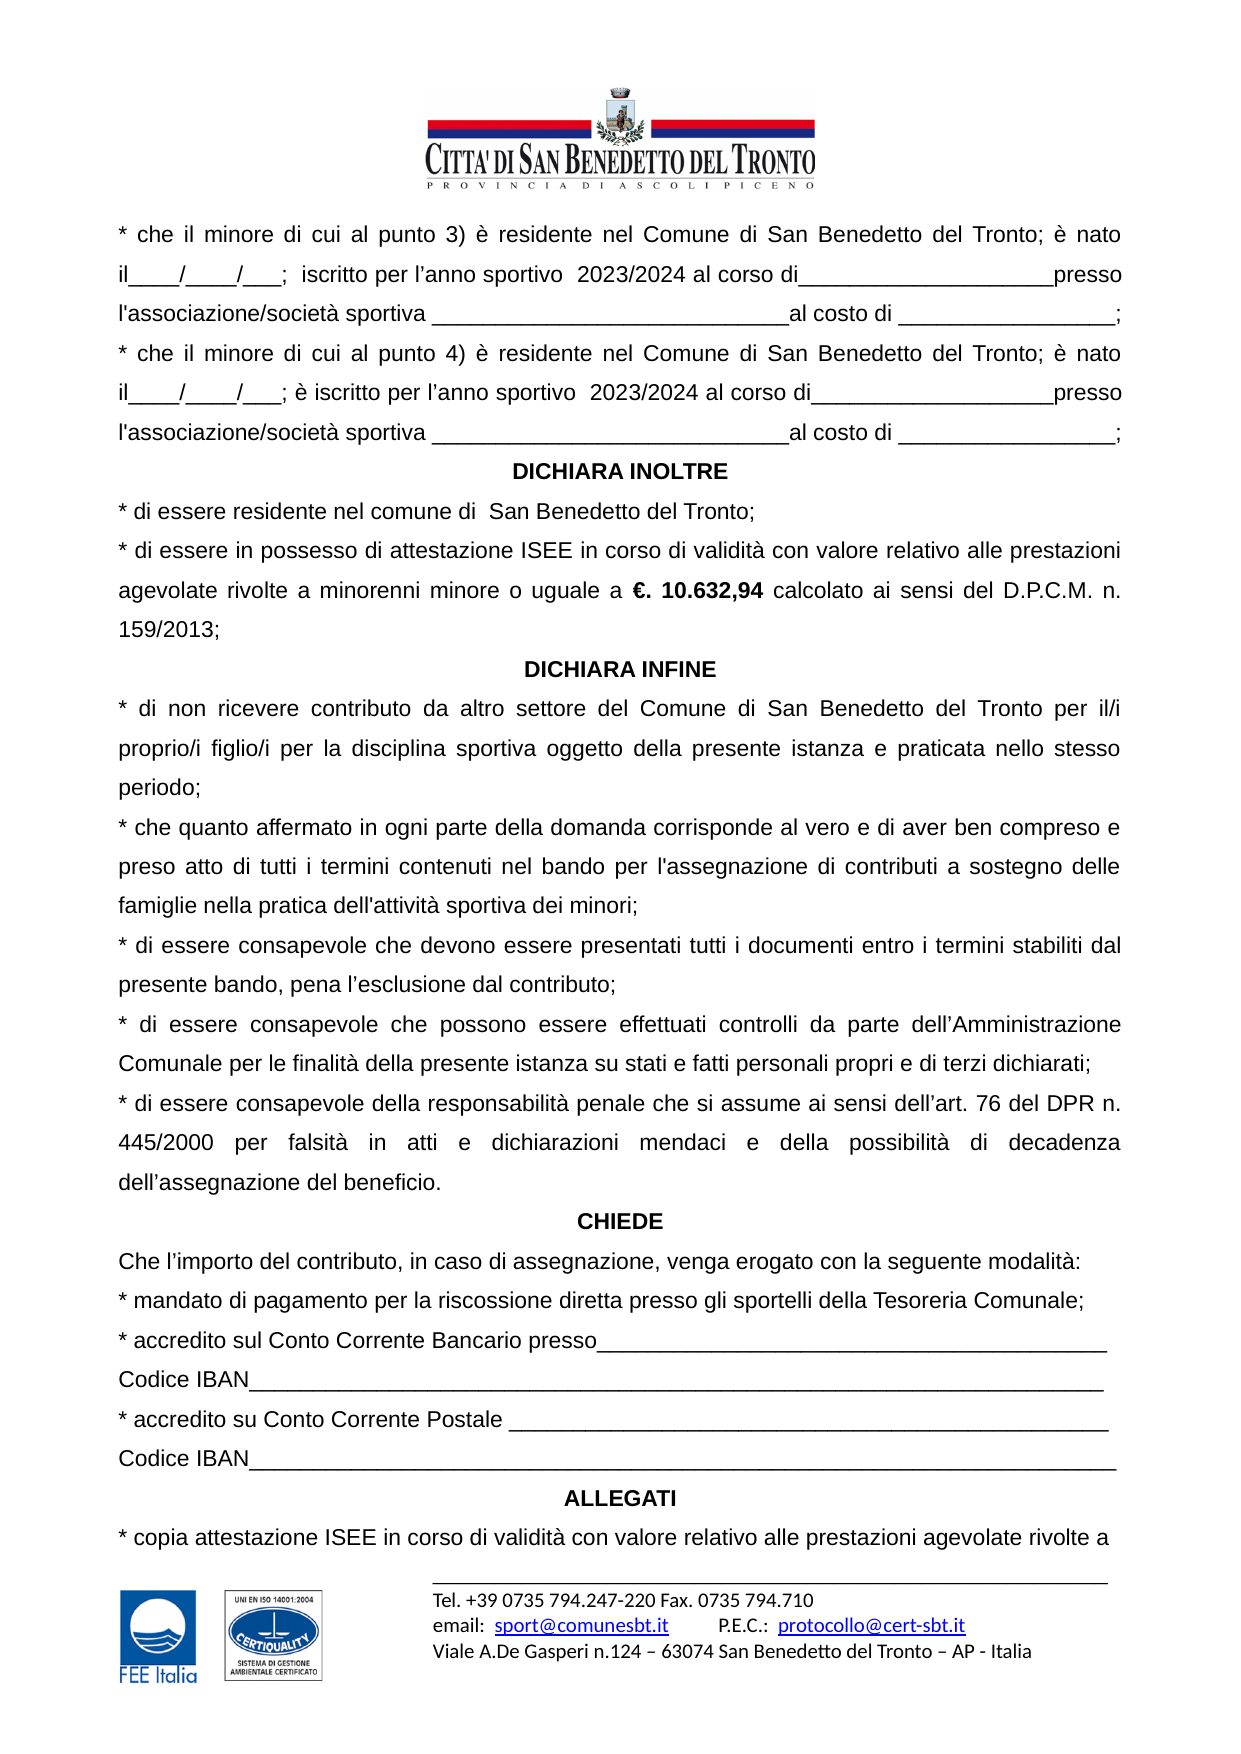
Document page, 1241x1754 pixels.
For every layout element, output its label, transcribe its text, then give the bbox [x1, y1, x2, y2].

text * di essere in possesso di attestazione ISEE in corso di validità con valore relativo alle prestazioni agevolate rivolte a minorenni minore o uguale a €. 10.632,94 calcolato ai sensi del D.P.C.M. n. 159/2013; [118, 537, 1122, 642]
text * accredito su Conto Corrente Postale _______________________________________________ [118, 1406, 1122, 1432]
picture [119, 1589, 323, 1684]
text * copia attestazione ISEE in corso di validità con valore relativo alle prestazioni agevolate rivolte a [118, 1524, 1122, 1550]
text * che il minore di cui al punto 4) è residente nel Comune di San Benedetto del Tronto; è nato il____/____/___; è iscritto per l’anno sportivo 2023/2024 al corso di___________________presso l'associazione/società sportiva ____________________________al costo di _________________; [118, 340, 1122, 445]
text DICHIARA INOLTRE [118, 458, 1122, 484]
text * mandato di pagamento per la riscossione diretta presso gli sportelli della Tesoreria Comunale; [118, 1287, 1122, 1313]
text * di essere consapevole che devono essere presentati tutti i documenti entro i termini stabiliti dal presente bando, pena l’esclusione dal contributo; [118, 932, 1122, 998]
text Che l’importo del contributo, in caso di assegnazione, venga erogato con la seguente modalità: [118, 1248, 1122, 1274]
text * di essere consapevole della responsabilità penale che si assume ai sensi dell’art. 76 del DPR n. 445/2000 per falsità in atti e dichiarazioni mendaci e della possibilità di decadenza dell’assegnazione del beneficio. [118, 1090, 1122, 1195]
text * di essere consapevole che possono essere effettuati controlli da parte dell’Amministrazione Comunale per le finalità della presente istanza su stati e fatti personali propri e di terzi dichiarati; [118, 1011, 1122, 1077]
text DICHIARA INFINE [118, 656, 1122, 682]
text * di essere residente nel comune di San Benedetto del Tronto; [118, 498, 1122, 524]
picture [425, 87, 815, 189]
text * di non ricevere contributo da altro settore del Comune di San Benedetto del Tronto per il/i proprio/i figlio/i per la disciplina sportiva oggetto della presente istanza e praticata nello stesso periodo; [118, 695, 1122, 800]
text * che quanto affermato in ogni parte della domanda corrisponde al vero e di aver ben compreso e preso atto di tutti i termini contenuti nel bando per l'assegnazione di contributi a sostegno delle famiglie nella pratica dell'attività sportiva dei minori; [118, 813, 1122, 919]
text ALLEGATI [118, 1484, 1122, 1511]
text Codice IBAN___________________________________________________________________ [118, 1366, 1122, 1392]
text CHIEDE [118, 1208, 1122, 1234]
text * che il minore di cui al punto 3) è residente nel Comune di San Benedetto del Tronto; è nato il____/____/___; iscritto per l’anno sportivo 2023/2024 al corso di____________________presso l'associazione/società sportiva ____________________________al costo di _________________; [118, 221, 1122, 327]
text Codice IBAN____________________________________________________________________ [118, 1445, 1122, 1471]
text * accredito sul Conto Corrente Bancario presso________________________________________ [118, 1327, 1122, 1353]
